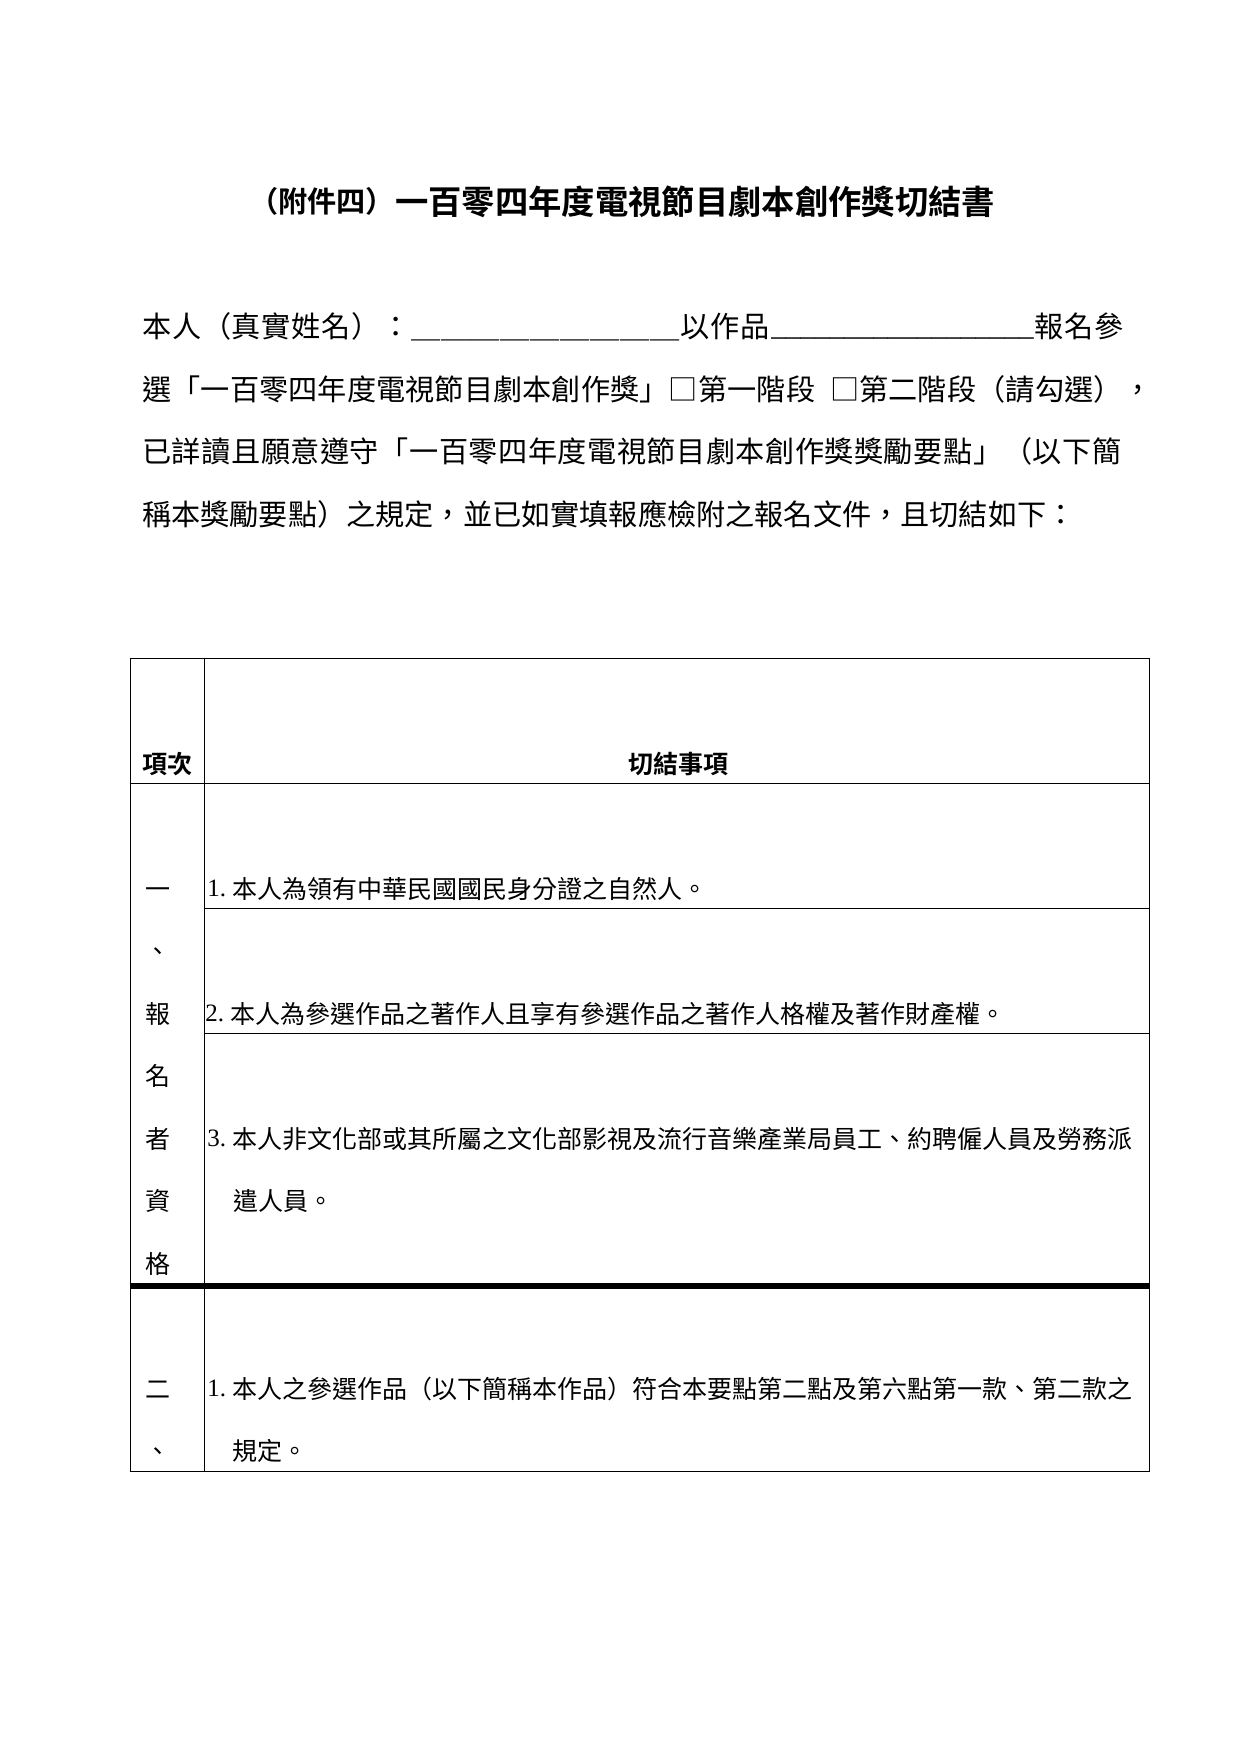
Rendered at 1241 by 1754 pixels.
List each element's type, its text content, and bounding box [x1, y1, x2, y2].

table_cell 1. 本人之參選作品（以下簡稱本作品）符合本要點第二點及第六點第一款、第二款之規定。 [205, 1289, 1149, 1471]
table_cell 3. 本人非文化部或其所屬之文化部影視及流行音樂產業局員工、約聘僱人員及勞務派遣人員。 [205, 1034, 1149, 1283]
table_cell 1. 本人為領有中華民國國民身分證之自然人。 [205, 784, 1149, 908]
table_cell 2. 本人為參選作品之著作人且享有參選作品之著作人格權及著作財產權。 [205, 909, 1149, 1033]
text 本人（真實姓名）：＿＿＿＿＿＿＿＿＿以作品__________________報名參選「一百零四年度電視節目劇本創作獎」□第一階段 □第二階段（請勾選），已詳讀且願意遵守「一百零四年度電視節目劇本創作獎獎勵要點」（以下簡稱本獎勵要點）之規定，並已如實填報應檢附之報名文件，且切結如下： [142, 283, 1123, 533]
table_header 切結事項 [205, 659, 1149, 783]
table_header 項次 [131, 659, 204, 783]
text （附件四）一百零四年度電視節目劇本創作獎切結書 [68, 158, 1175, 221]
table_cell 二、 [131, 1289, 204, 1471]
table_cell 一、報名者資格 [131, 784, 204, 1283]
